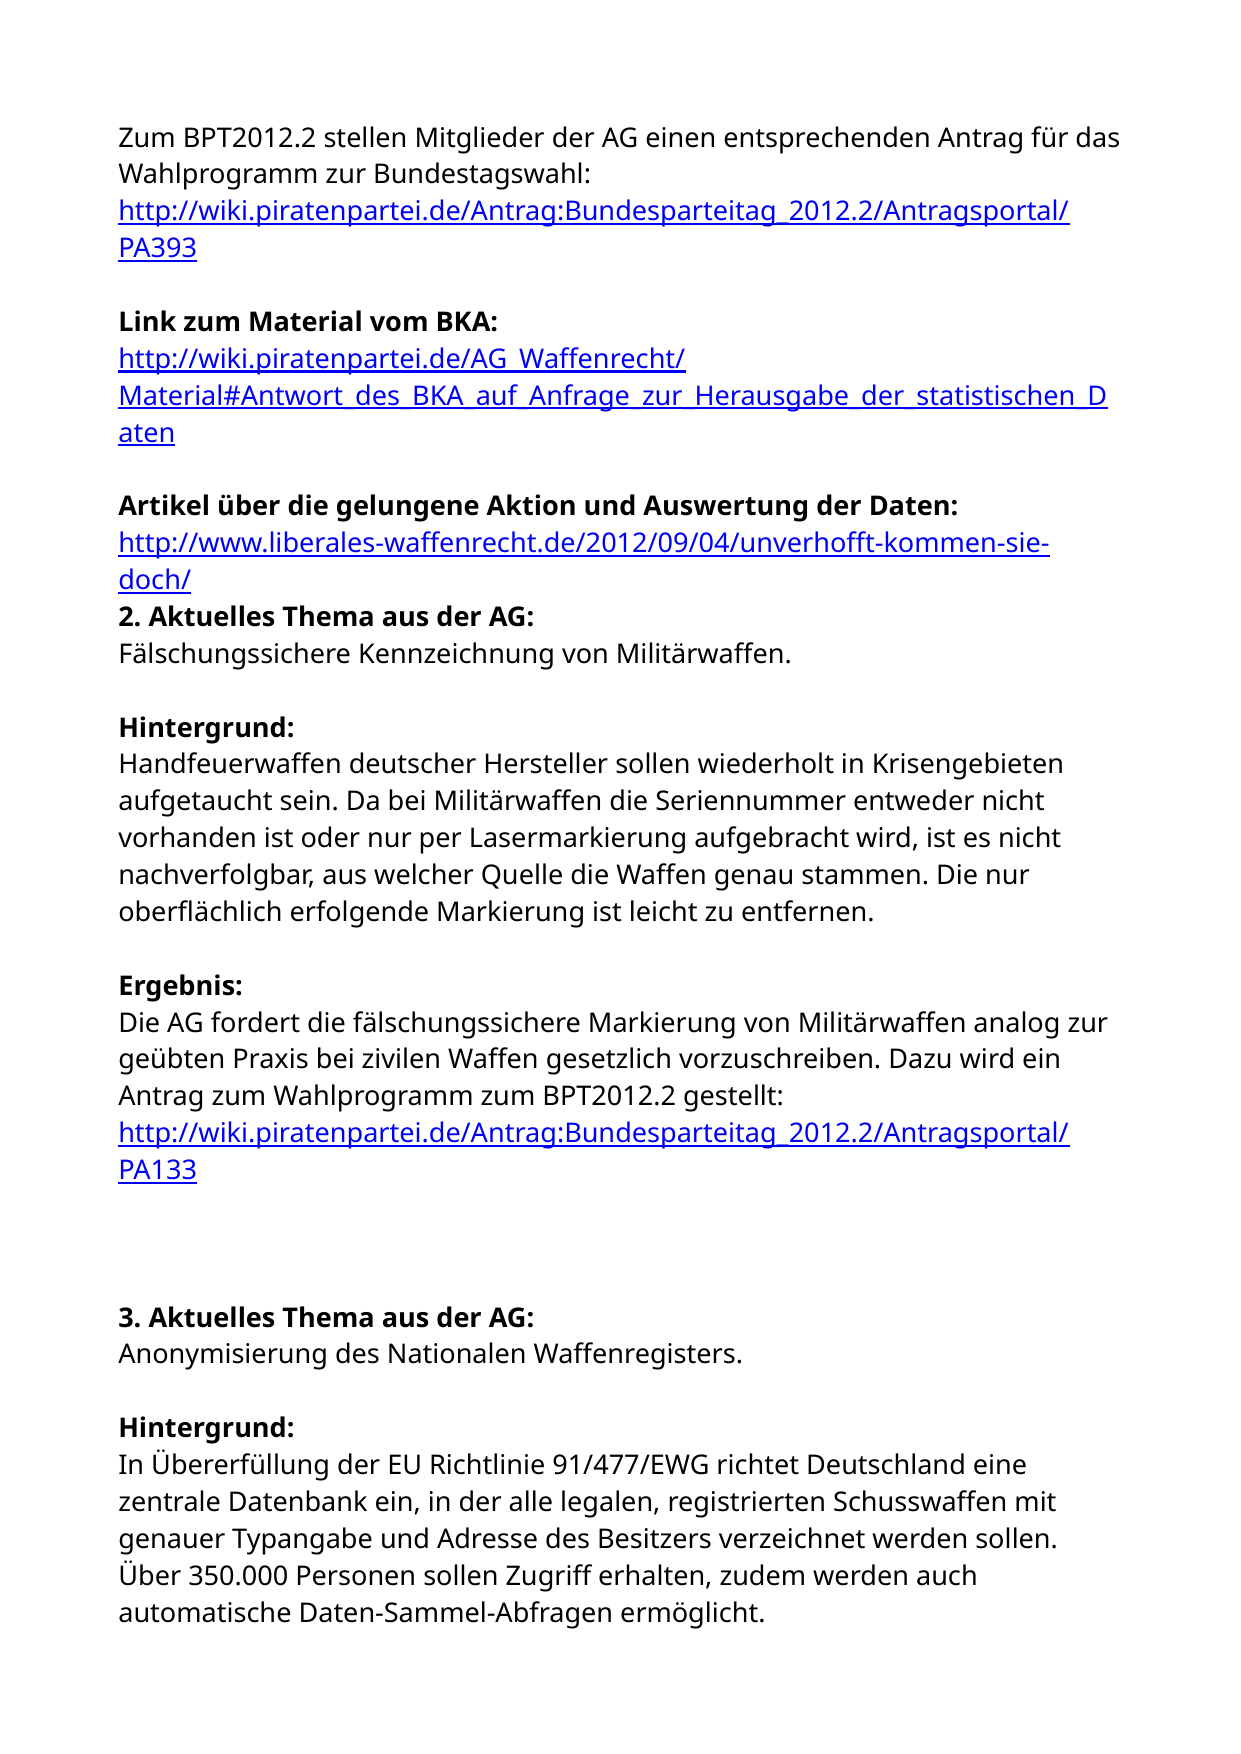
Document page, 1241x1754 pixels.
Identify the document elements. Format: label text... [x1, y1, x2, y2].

text http://www.liberales-waffenrecht.de/2012/09/04/unverhofft-kommen-sie-doch/ [118, 524, 1122, 597]
text Handfeuerwaffen deutscher Hersteller sollen wiederholt in Krisengebieten aufgetaucht sein. Da bei Militärwaffen die Seriennummer entweder nicht vorhanden ist oder nur per Lasermarkierung aufgebracht wird, ist es nicht nachverfolgbar, aus welcher Quelle die Waffen genau stammen. Die nur oberflächlich erfolgende Markierung ist leicht zu entfernen. [118, 745, 1122, 929]
text Hintergrund: [118, 1409, 1122, 1446]
text 3. Aktuelles Thema aus der AG: [118, 1298, 1122, 1335]
text http://wiki.piratenpartei.de/AG_Waffenrecht/Material#Antwort_des_BKA_auf_Anfrage_zur_Herausgabe_der_statistischen_Daten [118, 339, 1122, 450]
text Fälschungssichere Kennzeichnung von Militärwaffen. [118, 634, 1122, 671]
text Die AG fordert die fälschungssichere Markierung von Militärwaffen analog zur geübten Praxis bei zivilen Waffen gesetzlich vorzuschreiben. Dazu wird ein Antrag zum Wahlprogramm zum BPT2012.2 gestellt: [118, 1003, 1122, 1114]
text Artikel über die gelungene Aktion und Auswertung der Daten: [118, 487, 1122, 524]
text In Übererfüllung der EU Richtlinie 91/477/EWG richtet Deutschland eine zentrale Datenbank ein, in der alle legalen, registrierten Schusswaffen mit genauer Typangabe und Adresse des Besitzers verzeichnet werden sollen. Über 350.000 Personen sollen Zugriff erhalten, zudem werden auch automatische Daten-Sammel-Abfragen ermöglicht. [118, 1446, 1122, 1630]
text 2. Aktuelles Thema aus der AG: [118, 597, 1122, 634]
text Link zum Material vom BKA: [118, 302, 1122, 339]
text Hintergrund: [118, 708, 1122, 745]
text Anonymisierung des Nationalen Waffenregisters. [118, 1335, 1122, 1372]
text Ergebnis: [118, 966, 1122, 1003]
text Zum BPT2012.2 stellen Mitglieder der AG einen entsprechenden Antrag für das Wahlprogramm zur Bundestagswahl: [118, 118, 1122, 192]
text http://wiki.piratenpartei.de/Antrag:Bundesparteitag_2012.2/Antragsportal/PA133 [118, 1114, 1122, 1187]
text http://wiki.piratenpartei.de/Antrag:Bundesparteitag_2012.2/Antragsportal/PA393 [118, 192, 1122, 266]
